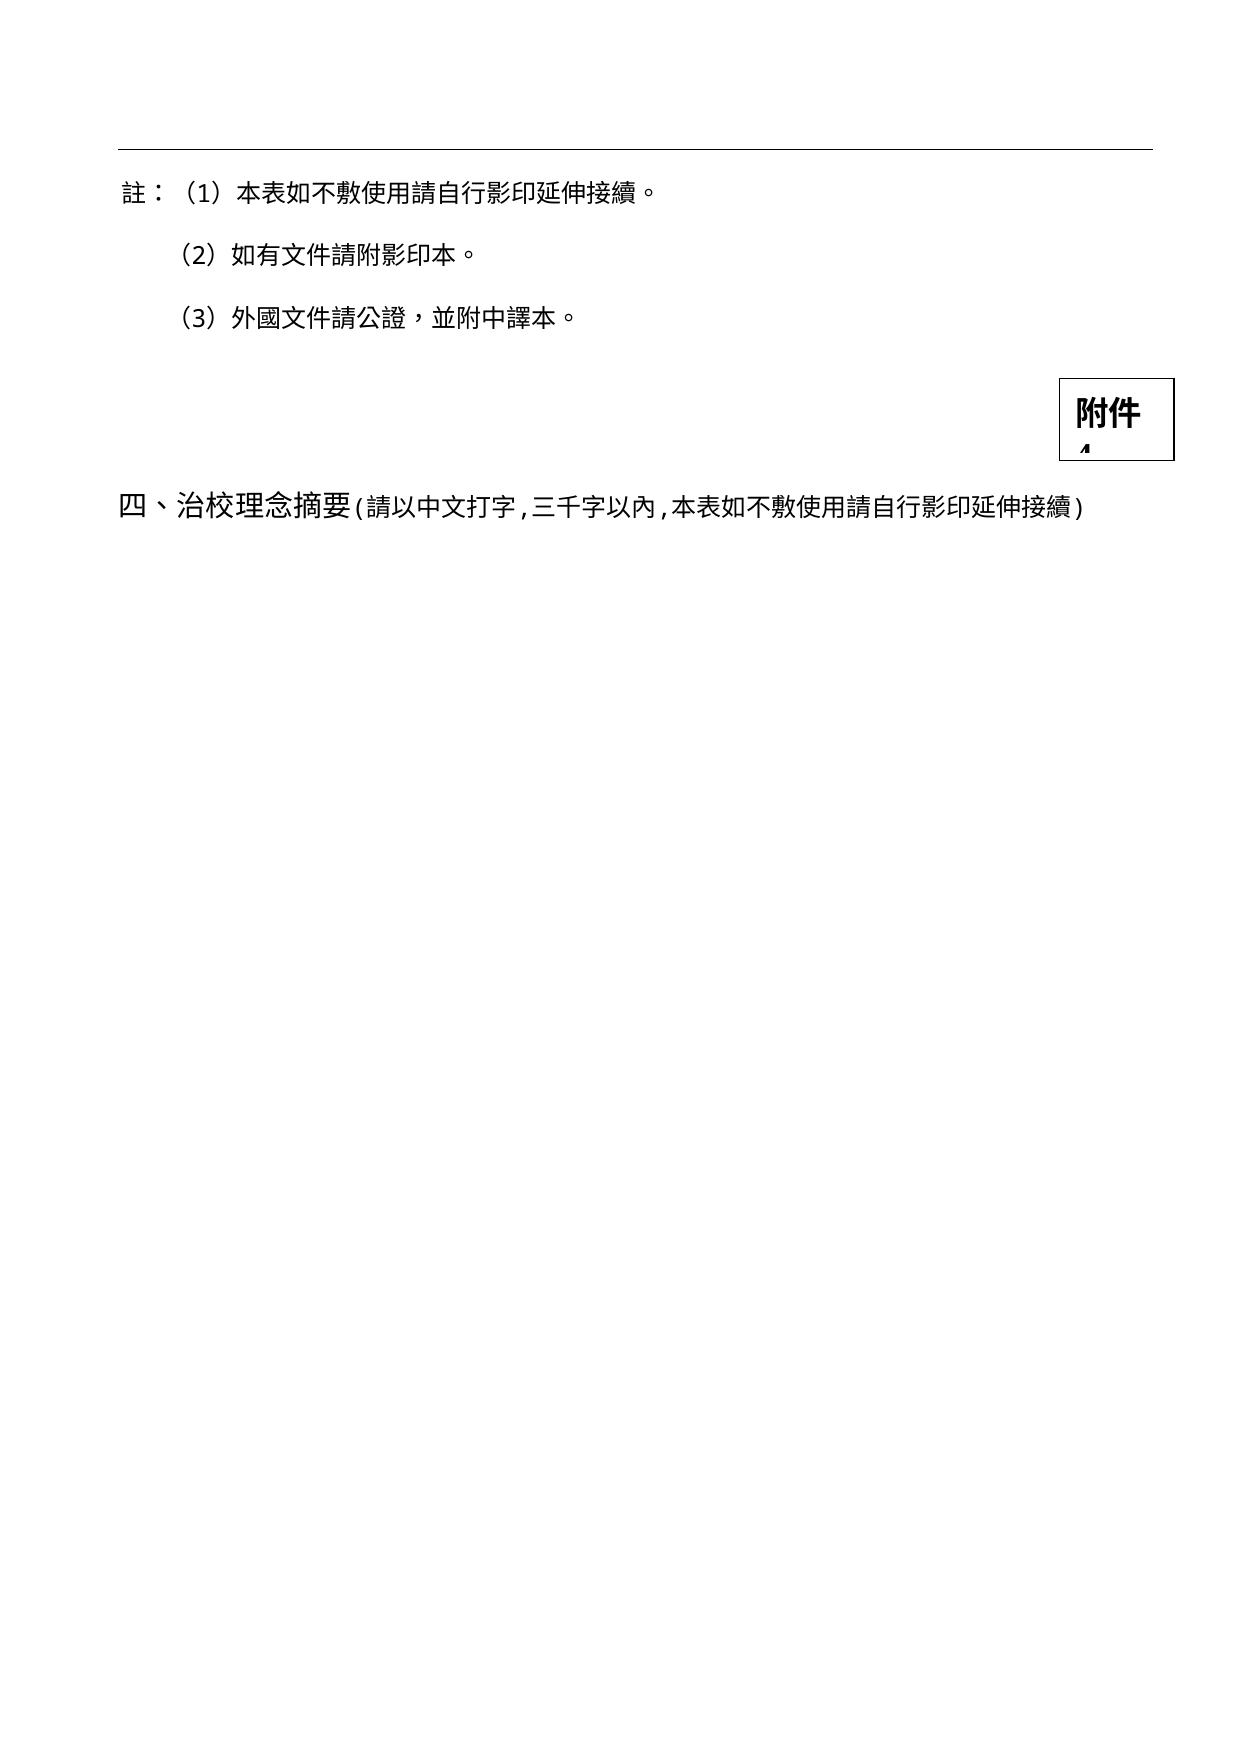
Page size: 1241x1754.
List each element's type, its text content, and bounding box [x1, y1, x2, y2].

text 四、治校理念摘要(請以中文打字,三千字以內,本表如不敷使用請自行影印延伸接續) [118, 462, 1122, 524]
text 附件4 [1075, 387, 1158, 452]
text 四、治校理念摘要(請以中文打字,三千字以內,本表如不敷使用請自行影印延伸接續) [1060, 379, 1173, 460]
table_cell 註：（1）本表如不敷使用請自行影印延伸接續。 （2）如有文件請附影印本。 （3）外國文件請公證，並附中譯本。 [118, 150, 1153, 462]
